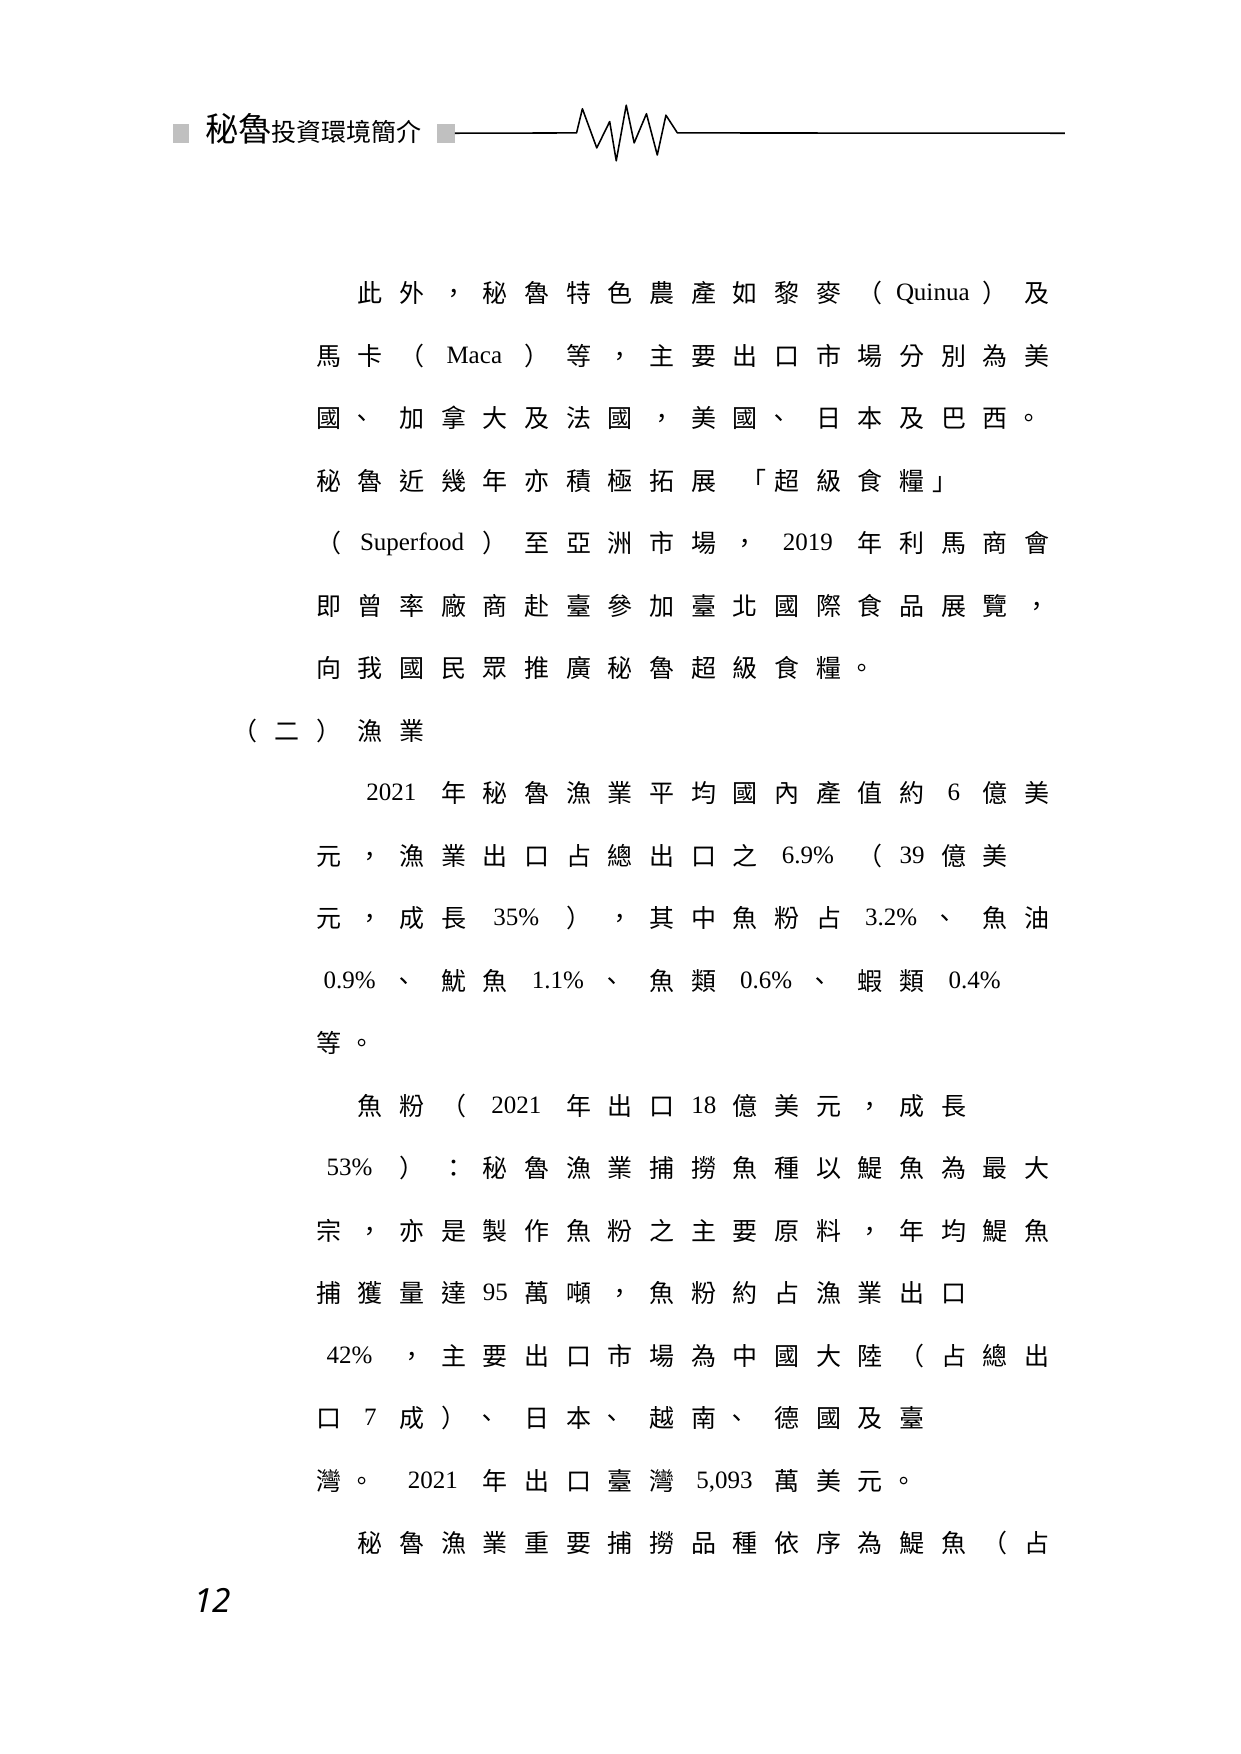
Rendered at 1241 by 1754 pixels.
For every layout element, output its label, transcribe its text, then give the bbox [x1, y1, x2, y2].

text 此外，秘魯特色農產如黎麥（Quinua）及馬卡（Maca）等，主要出口市場分別為美國、加拿大及法國，美國、日本及巴西。秘魯近幾年亦積極拓展「超級食糧」（Superfood）至亞洲市場，2019年利馬商會即曾率廠商赴臺參加臺北國際食品展覽，向我國民眾推廣秘魯超級食糧。 [281, 250, 1058, 688]
text 秘魯漁業重要捕撈品種依序為鯷魚（占 [281, 1500, 1058, 1563]
text 2021年秘魯漁業平均國內產值約6億美元，漁業出口占總出口之6.9%（39億美元，成長35%），其中魚粉占3.2%、魚油0.9%、魷魚1.1%、魚類0.6%、蝦類0.4%等。 [281, 750, 1058, 1063]
text （二）漁業 [207, 688, 1058, 750]
text 魚粉（2021年出口18億美元，成長53%）：秘魯漁業捕撈魚種以鯷魚為最大宗，亦是製作魚粉之主要原料，年均鯷魚捕獲量達95萬噸，魚粉約占漁業出口42%，主要出口市場為中國大陸（占總出口7成）、日本、越南、德國及臺灣。2021年出口臺灣5,093萬美元。 [281, 1063, 1058, 1500]
